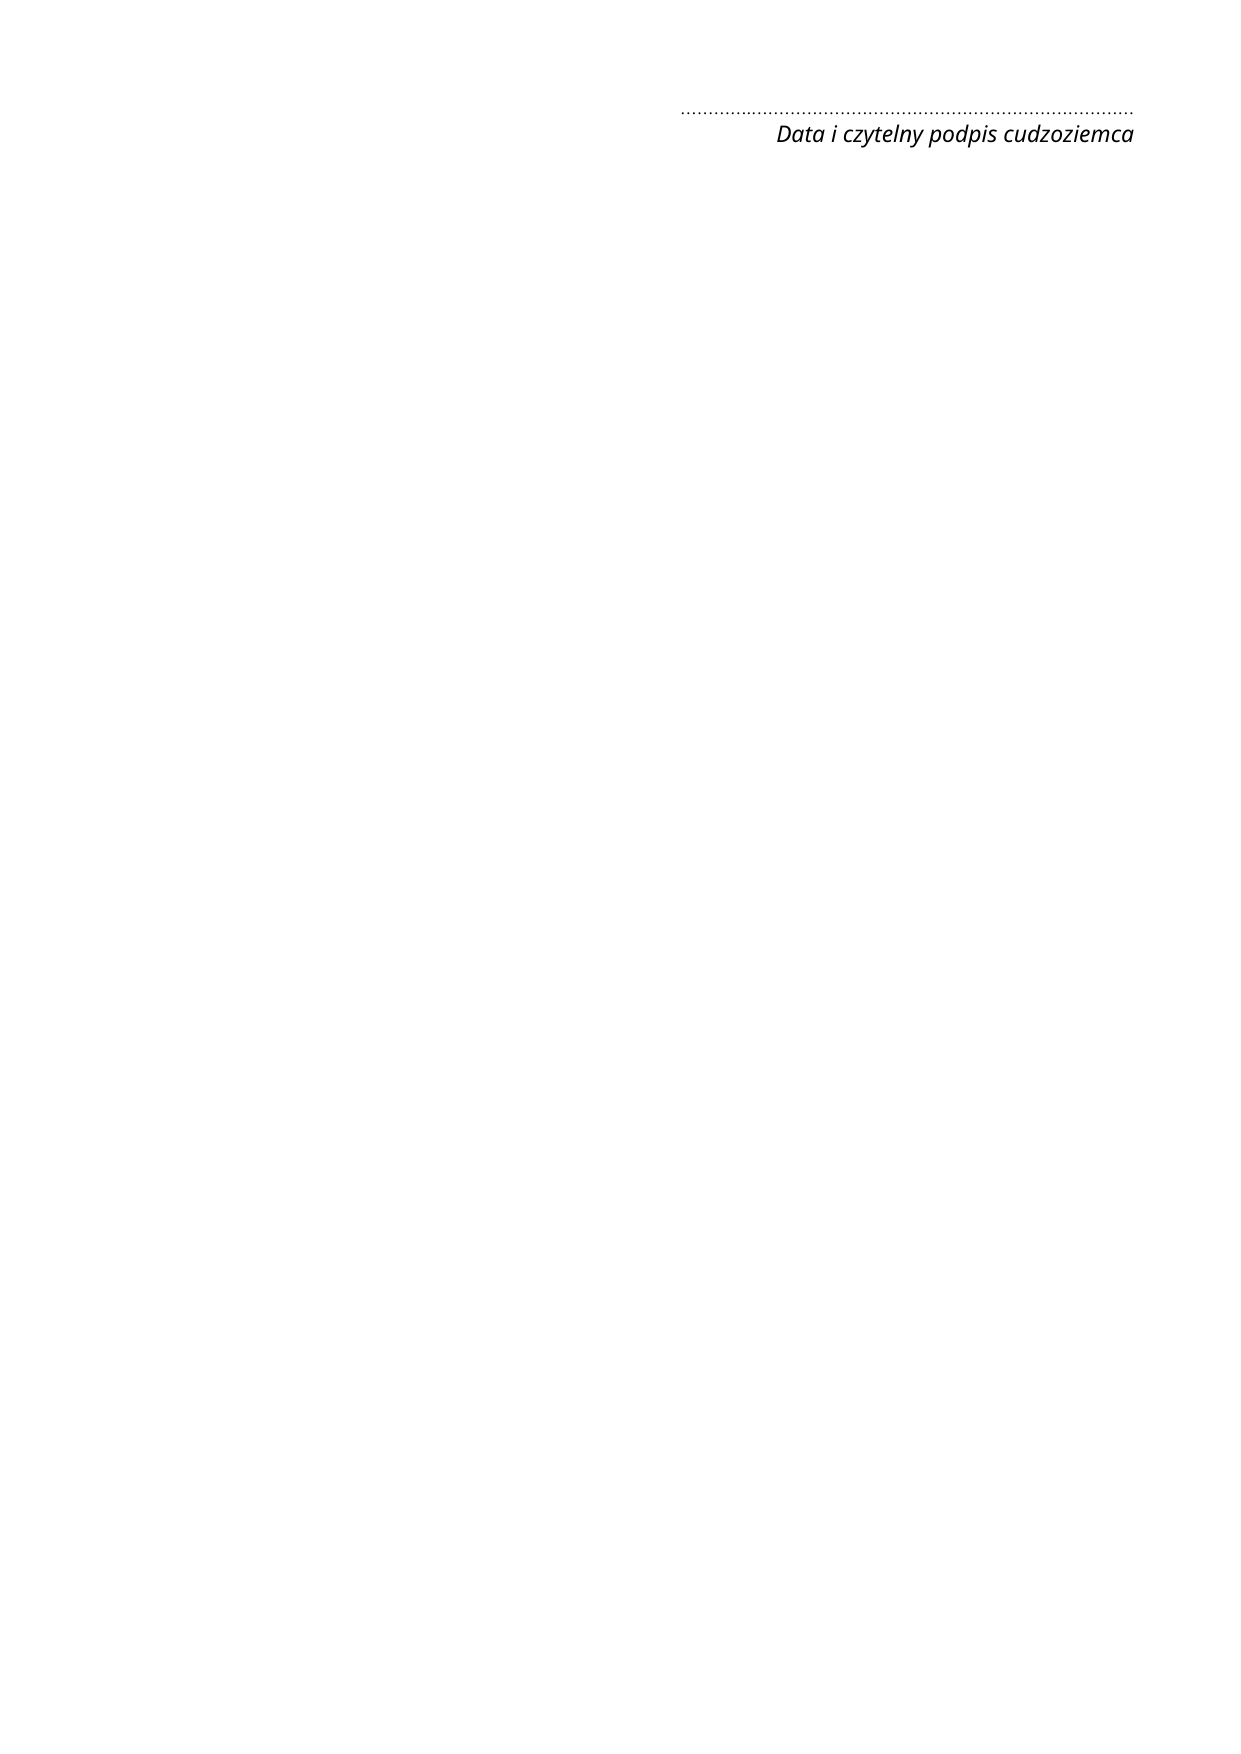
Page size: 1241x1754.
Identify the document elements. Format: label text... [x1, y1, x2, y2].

text ………….…………………………………………………………… [106, 99, 1134, 118]
text Data i czytelny podpis cudzoziemca [106, 118, 1134, 149]
